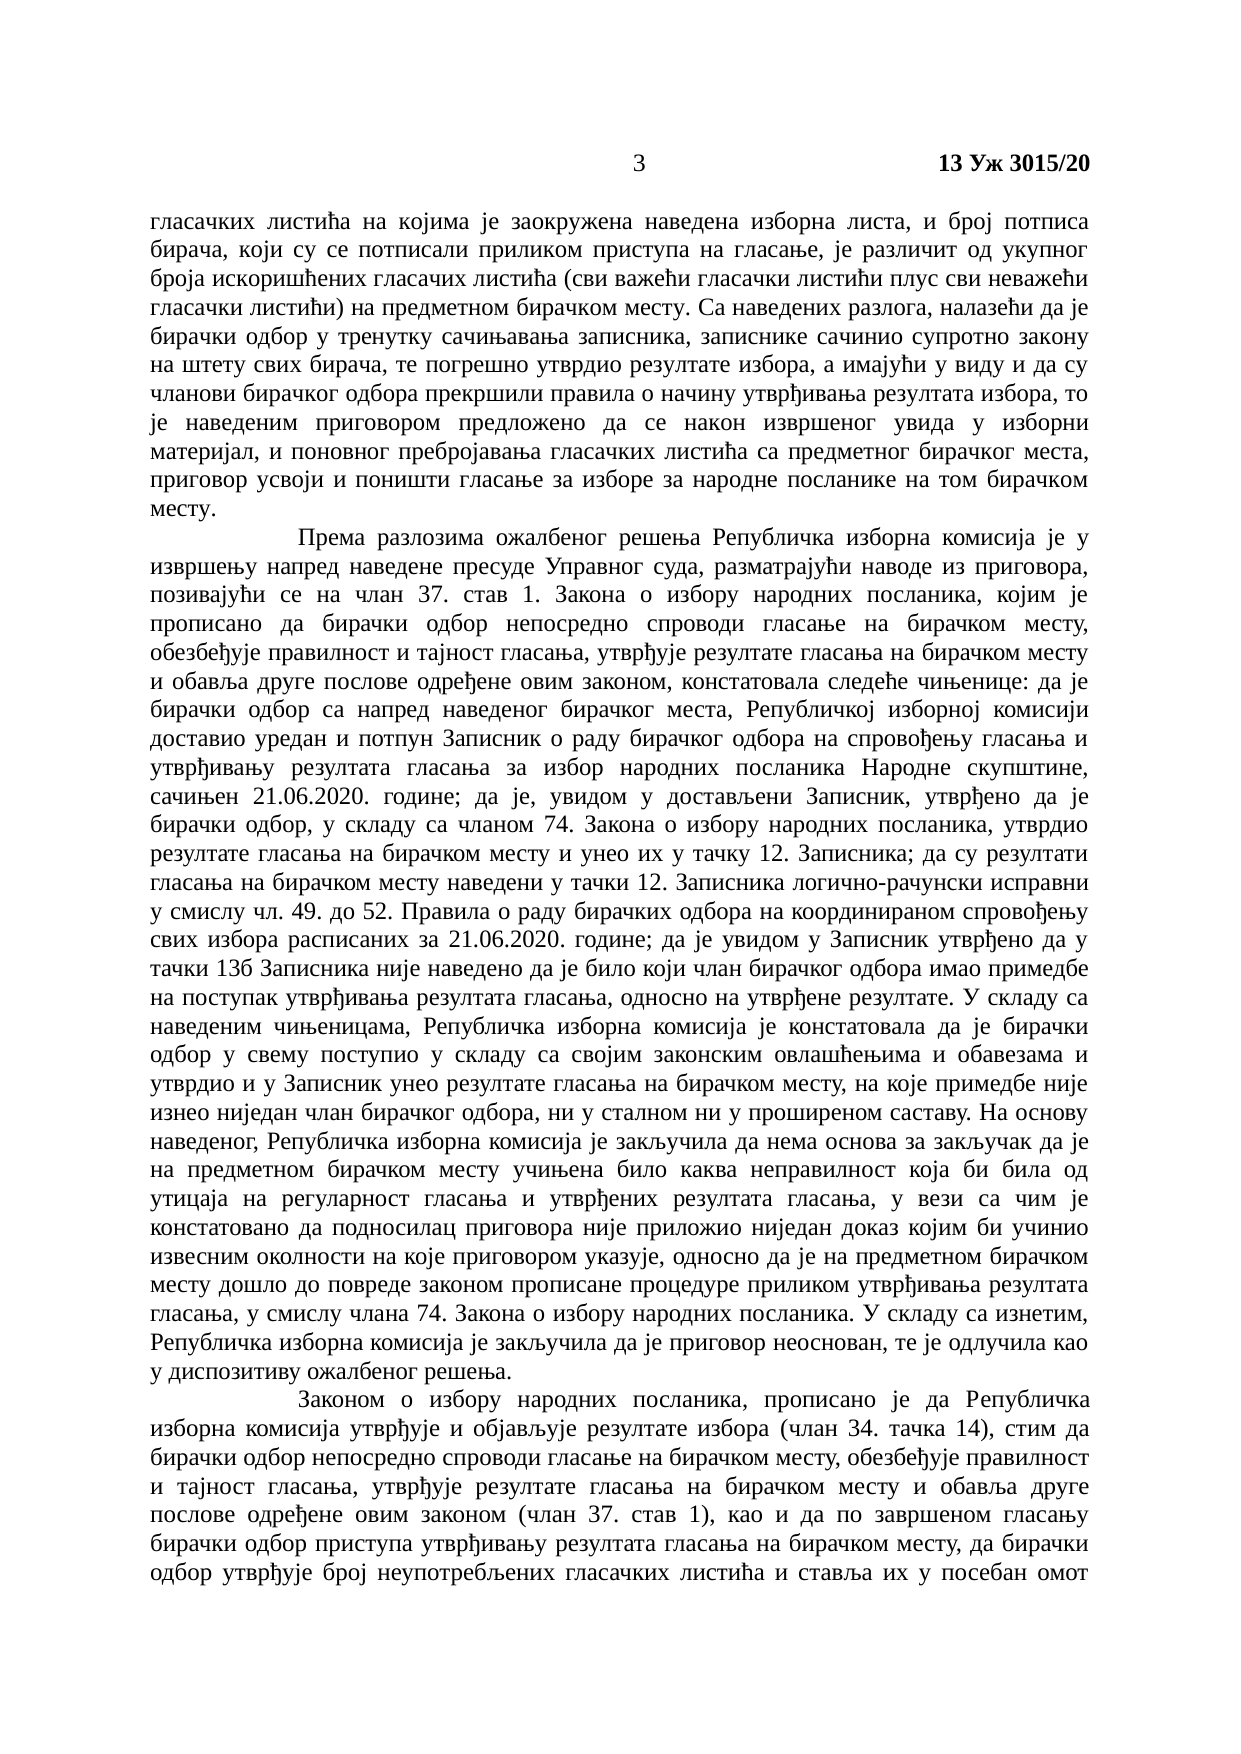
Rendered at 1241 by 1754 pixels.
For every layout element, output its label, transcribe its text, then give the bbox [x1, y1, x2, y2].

text Законом о избору народних посланика, прописано је да Републичка изборна комисија утврђује и објављује резултате избора (члан 34. тачка 14), стим да бирачки одбор непосредно спроводи гласање на бирачком месту, обезбеђује правилност и тајност гласања, утврђује резултате гласања на бирачком месту и обавља друге послове одређене овим законом (члан 37. став 1), као и да по завршеном гласању бирачки одбор приступа утврђивању резултата гласања на бирачком месту, да бирачки одбор утврђује број неупотребљених гласачких листића и ставља их у посебан омот [150, 1384, 1090, 1586]
text гласачких листића на којима је заокружена наведена изборна листа, и број потписа бирача, који су се потписали приликом приступа на гласање, је различит од укупног броја искоришћених гласачих листића (сви важећи гласачки листићи плус сви неважећи гласачки листићи) на предметном бирачком месту. Са наведених разлога, налазећи да је бирачки одбор у тренутку сачињавања записника, записнике сачинио супротно закону на штету свих бирача, те погрешно утврдио резултате избора, а имајући у виду и да су чланови бирачког одбора прекршили правила о начину утврђивања резултата избора, то је наведеним приговором предложено да се након извршеног увида у изборни материјал, и поновног пребројавања гласачких листића са предметног бирачког места, приговор усвоји и поништи гласање за изборе за народне посланике на том бирачком месту. [150, 206, 1090, 522]
text Према разлозима ожалбеног решења Републичка изборна комисија је у извршењу напред наведене пресуде Управног суда, разматрајући наводе из приговора, позивајући се на члан 37. став 1. Закона о избору народних посланика, којим је прописано да бирачки одбор непосредно спроводи гласање на бирачком месту, обезбеђује правилност и тајност гласања, утврђује резултате гласања на бирачком месту и обавља друге послове одређене овим законом, констатовала следеће чињенице: да је бирачки одбор са напред наведеног бирачког места, Републичкој изборној комисији доставио уредан и потпун Записник о раду бирачког одбора на спровођењу гласања и утврђивању резултата гласања за избор народних посланика Народне скупштине, сачињен 21.06.2020. године; да је, увидом у достављени Записник, утврђено да је бирачки одбор, у складу са чланом 74. Закона о избору народних посланика, утврдио резултате гласања на бирачком месту и унео их у тачку 12. Записника; да су резултати гласања на бирачком месту наведени у тачки 12. Записника логично-рачунски исправни у смислу чл. 49. до 52. Правила о раду бирачких одбора на координираном спровођењу свих избора расписаних за 21.06.2020. године; да је увидом у Записник утврђено да у тачки 13б Записника није наведено да је било који члан бирачког одбора имао примедбе на поступак утврђивања резултата гласања, односно на утврђене резултате. У складу са наведеним чињеницама, Републичка изборна комисија је констатовала да је бирачки одбор у свему поступио у складу са својим законским овлашћењима и обавезама и утврдио и у Записник унео резултате гласања на бирачком месту, на које примедбе није изнео ниједан члан бирачког одбора, ни у сталном ни у проширеном саставу. На основу наведеног, Републичка изборна комисија је закључила да нема основа за закључак да је на предметном бирачком месту учињена било каква неправилност која би била од утицаја на регуларност гласања и утврђених резултата гласања, у вези са чим је констатовано да подносилац приговора није приложио ниједан доказ којим би учинио извесним околности на које приговором указује, односно да је на предметном бирачком месту дошло до повреде законом прописане процедуре приликом утврђивања резултата гласања, у смислу члана 74. Закона о избору народних посланика. У складу са изнетим, Републичка изборна комисија је закључила да је приговор неоснован, те је одлучила као у диспозитиву ожалбеног решења. [150, 522, 1090, 1384]
